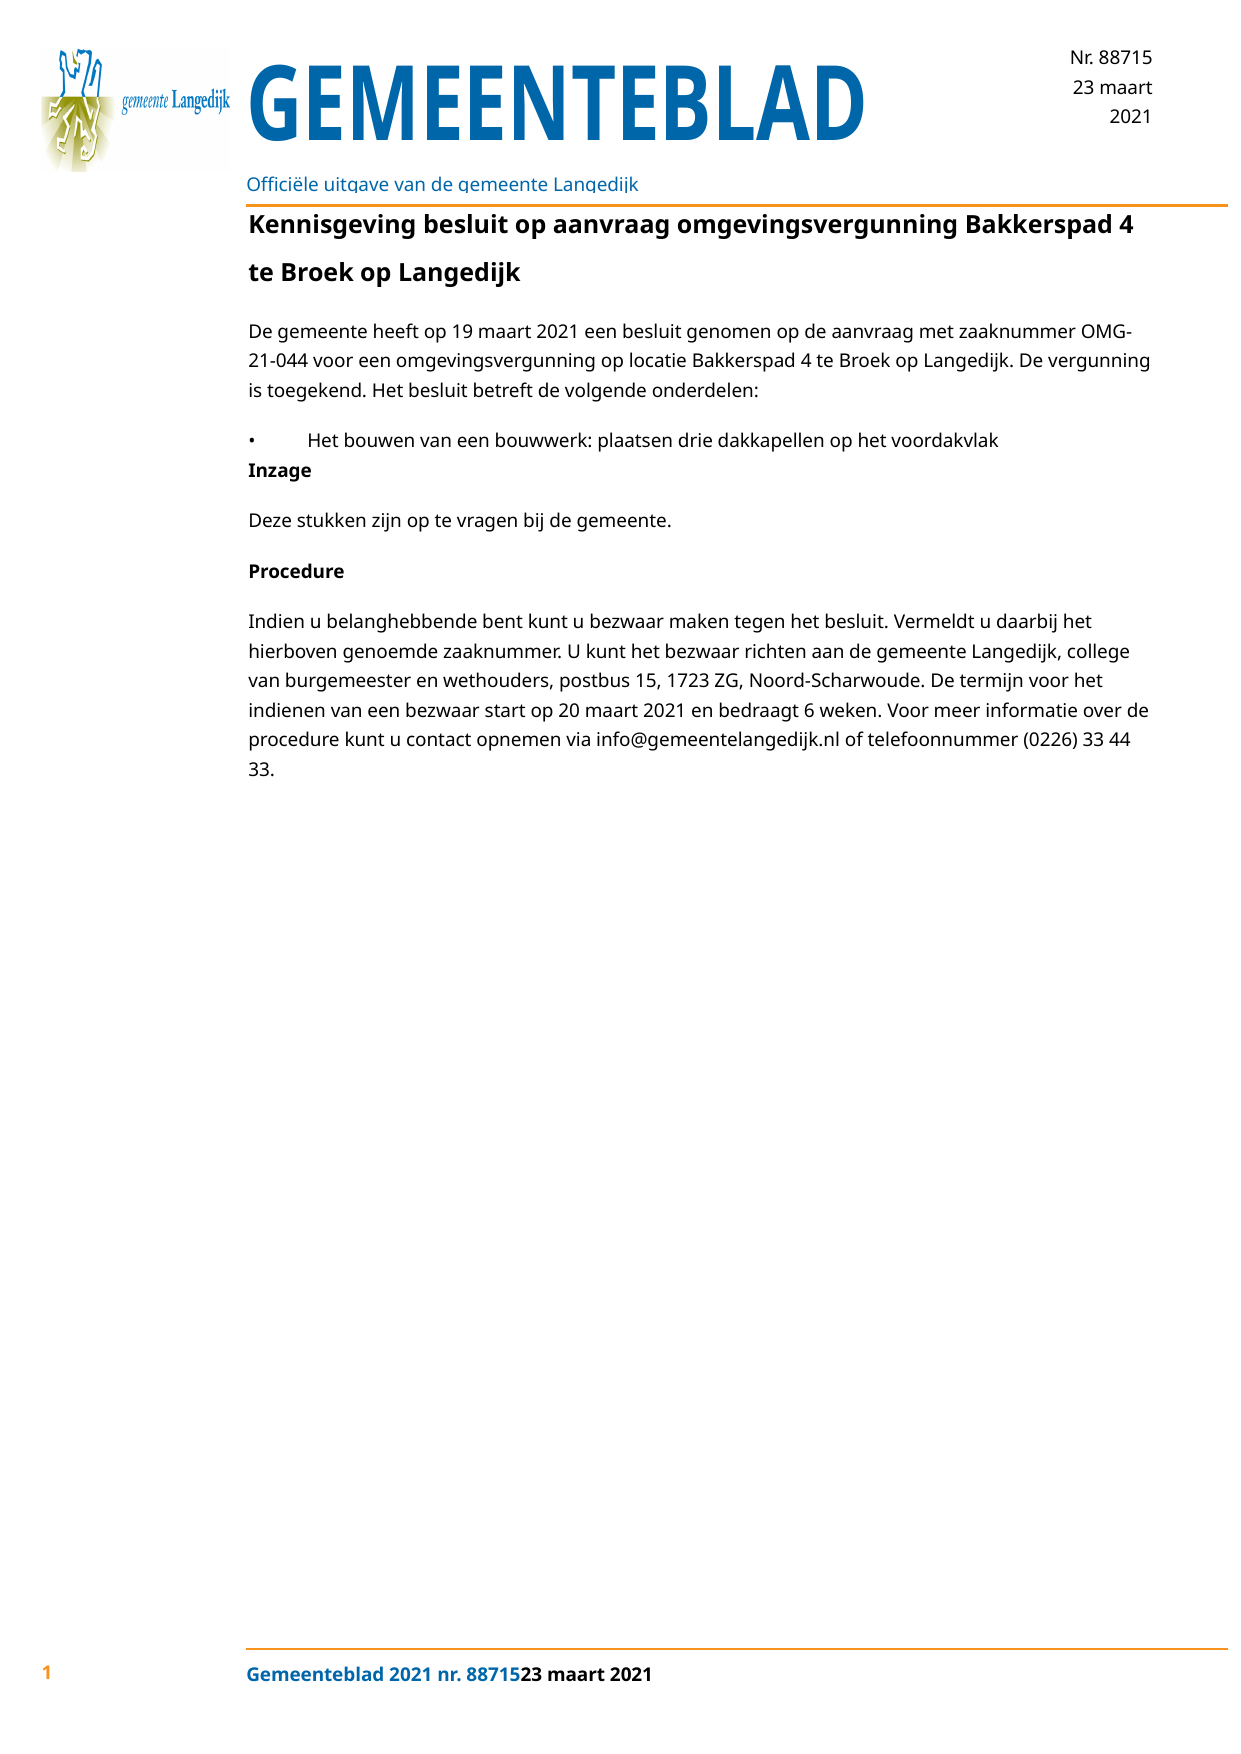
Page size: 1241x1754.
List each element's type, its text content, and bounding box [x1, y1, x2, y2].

text Procedure [248, 558, 1152, 584]
picture [41, 47, 231, 172]
text Indien u belanghebbende bent kunt u bezwaar maken tegen het besluit. Vermeldt u daarbij het hierboven genoemde zaaknummer. U kunt het bezwaar richten aan de gemeente Langedijk, college van burgemeester en wethouders, postbus 15, 1723 ZG, Noord-Scharwoude. De termijn voor het indienen van een bezwaar start op 20 maart 2021 en bedraagt 6 weken. Voor meer informatie over de procedure kunt u contact opnemen via info@gemeentelangedijk.nl of telefoonnummer (0226) 33 44 33. [248, 608, 1152, 782]
text Inzage [248, 457, 1152, 483]
text Kennisgeving besluit op aanvraag omgevingsvergunning Bakkerspad 4 te Broek op Langedijk [248, 207, 1152, 288]
text Deze stukken zijn op te vragen bij de gemeente. [248, 507, 1152, 533]
list Het bouwen van een bouwwerk: plaatsen drie dakkapellen op het voordakvlak [248, 427, 1152, 453]
text De gemeente heeft op 19 maart 2021 een besluit genomen op de aanvraag met zaaknummer OMG-21-044 voor een omgevingsvergunning op locatie Bakkerspad 4 te Broek op Langedijk. De vergunning is toegekend. Het besluit betreft de volgende onderdelen: [248, 318, 1152, 403]
